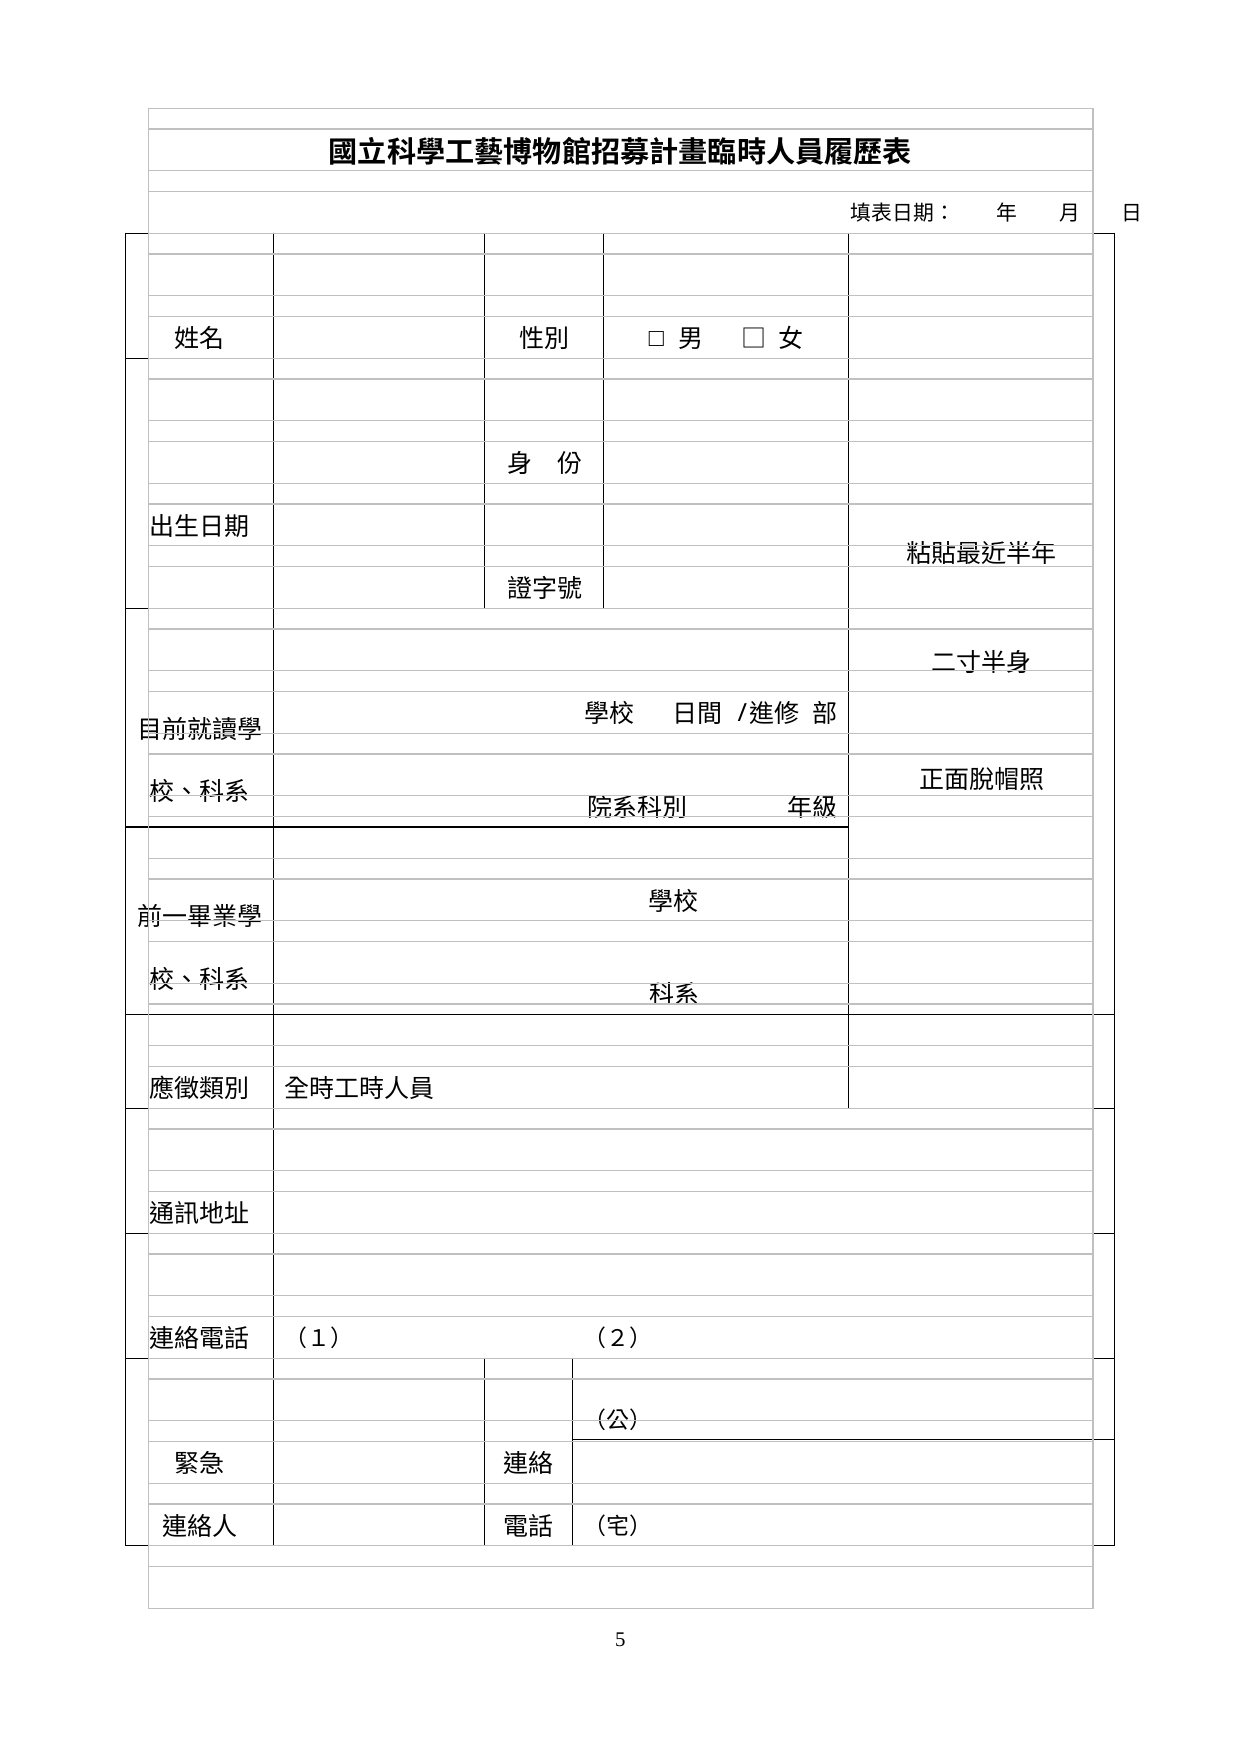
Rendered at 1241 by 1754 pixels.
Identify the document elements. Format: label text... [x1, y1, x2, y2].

table_cell 學校 科系 [274, 984, 654, 1003]
table_header 粘貼最近半年 二寸半身 正面脫帽照 [849, 546, 1092, 566]
table_cell [485, 1359, 572, 1378]
table_cell 學校 科系 [274, 828, 848, 858]
table_header [604, 234, 848, 253]
table_cell [604, 421, 848, 441]
table_cell [274, 359, 484, 378]
table_cell [1094, 1109, 1114, 1233]
table_header 粘貼最近半年 二寸半身 正面脫帽照 [849, 234, 1092, 253]
table_cell 學校 科系 [274, 859, 848, 878]
table_header 粘貼最近半年 二寸半身 正面脫帽照 [849, 380, 1092, 420]
table_cell [604, 567, 848, 608]
table_header [604, 296, 848, 316]
table_cell [604, 546, 848, 566]
table_cell [149, 1255, 273, 1295]
table_cell （公） [573, 1421, 1092, 1439]
table_cell [149, 1380, 273, 1420]
table_cell [149, 1015, 273, 1045]
table_cell 目前就讀學校、科系 [149, 671, 273, 691]
table_cell [274, 1130, 1092, 1170]
table_cell 學校 日間 /進修 部 院系科別 年級 [591, 796, 626, 816]
table_header 粘貼最近半年 二寸半身 正面脫帽照 [849, 317, 1092, 358]
table_cell [126, 1359, 148, 1545]
table_cell [604, 505, 848, 545]
table_cell 學校 科系 [274, 1005, 848, 1014]
table_cell 證字號 [485, 567, 603, 608]
table_header 粘貼最近半年 二寸半身 正面脫帽照 [849, 734, 1092, 753]
table_cell [149, 484, 273, 503]
table_cell 出生日期 [149, 505, 273, 545]
table_header 性別 [485, 317, 603, 358]
table_cell [149, 380, 273, 420]
table_cell 前一畢業學校、科系 [149, 880, 273, 920]
table_cell 學校 科系 [274, 880, 848, 920]
table_header [126, 234, 148, 358]
table_cell 電話 [485, 1505, 572, 1545]
table_cell [126, 1109, 148, 1233]
table_cell [274, 567, 484, 608]
table_cell 目前就讀學校、科系 [149, 609, 273, 628]
table_cell （１） [274, 1317, 572, 1358]
table_header 粘貼最近半年 二寸半身 正面脫帽照 [849, 442, 1092, 483]
table_cell [274, 546, 484, 566]
table_cell 目前就讀學校、科系 [149, 734, 273, 753]
table_cell [849, 1046, 1092, 1066]
table_cell 學校 日間 /進修 部 院系科別 年級 [274, 692, 848, 733]
table_header 粘貼最近半年 二寸半身 正面脫帽照 [849, 255, 1092, 295]
table_cell [485, 359, 603, 378]
table_cell [849, 1015, 1092, 1045]
table_cell [149, 1109, 273, 1128]
table_header [485, 255, 603, 295]
table_cell 學校 日間 /進修 部 院系科別 年級 [274, 734, 848, 753]
table_header 粘貼最近半年 二寸半身 正面脫帽照 [1094, 234, 1114, 1014]
table_cell 前一畢業學校、科系 [126, 828, 148, 1014]
table_cell [274, 1255, 572, 1295]
table_cell 緊急 [149, 1442, 273, 1483]
table_cell 學校 日間 /進修 部 院系科別 年級 [622, 796, 643, 816]
table_cell [274, 1484, 484, 1503]
table_cell 前一畢業學校、科系 [149, 921, 273, 941]
table_cell [149, 1234, 273, 1253]
table_cell [274, 1442, 484, 1483]
table_cell [274, 1192, 1092, 1233]
table_header [485, 296, 603, 316]
table_cell 目前就讀學校、科系 [126, 609, 148, 826]
table_cell [126, 359, 148, 608]
table_header 粘貼最近半年 二寸半身 正面脫帽照 [849, 921, 1092, 941]
table_cell [1094, 1015, 1114, 1108]
table_cell [274, 380, 484, 420]
table_header 粘貼最近半年 二寸半身 正面脫帽照 [849, 484, 1092, 503]
table_cell [149, 442, 273, 483]
table_cell [126, 1015, 148, 1108]
table_cell 學校 日間 /進修 部 院系科別 年級 [795, 796, 825, 816]
table_cell [604, 442, 848, 483]
table_header 粘貼最近半年 二寸半身 正面脫帽照 [849, 671, 1092, 691]
table_cell [149, 359, 273, 378]
table_header 粘貼最近半年 二寸半身 正面脫帽照 [849, 755, 1092, 795]
table_cell [274, 1171, 1092, 1191]
table_cell 目前就讀學校、科系 [149, 796, 273, 816]
table_cell [274, 505, 484, 545]
table_cell 前一畢業學校、科系 [149, 1005, 273, 1014]
table_cell 前一畢業學校、科系 [149, 859, 273, 878]
table_cell 目前就讀學校、科系 [149, 755, 273, 795]
table_cell [126, 1234, 148, 1358]
table_cell 學校 日間 /進修 部 院系科別 年級 [274, 817, 848, 826]
table_cell [1094, 1234, 1114, 1358]
table_cell [485, 1484, 572, 1503]
table_cell 身 份 [485, 442, 603, 483]
table_cell 前一畢業學校、科系 [149, 984, 273, 1003]
table_cell 連絡人 [149, 1505, 273, 1545]
table_cell [274, 1421, 484, 1441]
table_cell [604, 380, 848, 420]
table_cell [149, 1171, 273, 1191]
table_cell [149, 1130, 273, 1170]
table_cell [149, 546, 273, 566]
text 填表日期： 年 月 [149, 192, 1092, 233]
table_cell 前一畢業學校、科系 [149, 942, 273, 983]
table_cell [485, 484, 603, 503]
table_cell [274, 1109, 1092, 1128]
table_cell [274, 1046, 848, 1066]
text [149, 109, 1092, 128]
table_header [274, 317, 484, 358]
table_cell [573, 1255, 1092, 1295]
table_cell （公） [573, 1380, 1092, 1420]
table_header [274, 255, 484, 295]
table_cell [274, 1234, 572, 1253]
table_header 粘貼最近半年 二寸半身 正面脫帽照 [849, 942, 1092, 983]
table_header 粘貼最近半年 二寸半身 正面脫帽照 [849, 984, 1092, 1003]
table_header 姓名 [149, 317, 273, 358]
table_cell 學校 科系 [274, 942, 848, 983]
table_header □ 男 □ 女 [604, 317, 848, 358]
table_header 粘貼最近半年 二寸半身 正面脫帽照 [849, 296, 1092, 316]
table_cell [149, 421, 273, 441]
table_cell [149, 1296, 273, 1316]
table_cell [274, 442, 484, 483]
table_cell 目前就讀學校、科系 [149, 630, 273, 670]
table_cell （宅） [573, 1505, 1092, 1545]
table_header [604, 255, 848, 295]
table_cell 應徵類別 [149, 1067, 273, 1108]
table_header 粘貼最近半年 二寸半身 正面脫帽照 [849, 630, 1092, 670]
table_header [149, 296, 273, 316]
table_cell [573, 1296, 1092, 1316]
text [149, 171, 1092, 191]
table_cell [604, 359, 848, 378]
table_cell [274, 421, 484, 441]
table_cell [149, 1046, 273, 1066]
table_cell [274, 1505, 484, 1545]
table_cell [485, 1421, 572, 1441]
table_cell 學校 日間 /進修 部 院系科別 年級 [274, 755, 848, 795]
table_header [149, 255, 273, 295]
table_header 粘貼最近半年 二寸半身 正面脫帽照 [849, 1005, 1092, 1014]
table_cell [1094, 1440, 1114, 1545]
table_cell 學校 科系 [656, 984, 668, 1003]
table_cell [485, 380, 603, 420]
table_cell [573, 1234, 1092, 1253]
table_cell [573, 1442, 1092, 1483]
table_cell [485, 421, 603, 441]
table_cell 目前就讀學校、科系 [149, 692, 273, 733]
table_header 粘貼最近半年 二寸半身 正面脫帽照 [849, 359, 1092, 378]
text 國立科學工藝博物館招募計畫臨時人員履歷表 [149, 130, 1092, 170]
table_cell [149, 1484, 273, 1503]
table_cell 學校 科系 [670, 984, 686, 1003]
table_cell 學校 日間 /進修 部 院系科別 年級 [685, 796, 800, 816]
text 日 [1094, 170, 1142, 233]
table_cell 目前就讀學校、科系 [149, 817, 273, 826]
table_cell 前一畢業學校、科系 [149, 828, 273, 858]
table_cell [149, 567, 273, 608]
table_cell [149, 1421, 273, 1441]
table_cell [274, 1015, 848, 1045]
table_header [274, 234, 484, 253]
table_cell 學校 日間 /進修 部 院系科別 年級 [274, 671, 848, 691]
table_cell [849, 1067, 1092, 1108]
table_cell [274, 1359, 484, 1378]
table_cell （公） [573, 1359, 1092, 1378]
table_cell 學校 科系 [274, 921, 848, 941]
table_cell （公） [1094, 1359, 1114, 1439]
table_header 粘貼最近半年 二寸半身 正面脫帽照 [849, 609, 1092, 628]
table_cell [274, 1380, 484, 1420]
table_cell [149, 1359, 273, 1378]
table_header 粘貼最近半年 二寸半身 正面脫帽照 [849, 505, 1092, 545]
table_header 粘貼最近半年 二寸半身 正面脫帽照 [849, 421, 1092, 441]
table_header 粘貼最近半年 二寸半身 正面脫帽照 [849, 817, 1092, 858]
table_cell 全時工時人員 [274, 1067, 848, 1108]
table_header 粘貼最近半年 二寸半身 正面脫帽照 [849, 859, 1092, 878]
table_header 粘貼最近半年 二寸半身 正面脫帽照 [849, 880, 1092, 920]
table_header 粘貼最近半年 二寸半身 正面脫帽照 [849, 567, 1092, 608]
table_cell 學校 日間 /進修 部 院系科別 年級 [274, 609, 848, 628]
table_header 粘貼最近半年 二寸半身 正面脫帽照 [849, 692, 1092, 733]
table_cell 學校 日間 /進修 部 院系科別 年級 [274, 796, 589, 816]
table_cell 通訊地址 [149, 1192, 273, 1233]
table_header [274, 296, 484, 316]
table_cell 連絡電話 [149, 1317, 273, 1358]
table_cell 連絡 [485, 1442, 572, 1483]
table_header 粘貼最近半年 二寸半身 正面脫帽照 [849, 796, 1092, 816]
table_cell [485, 546, 603, 566]
table_header [485, 234, 603, 253]
table_cell 學校 科系 [684, 984, 848, 1003]
table_cell （２） [573, 1317, 1092, 1358]
table_cell [485, 505, 603, 545]
table_cell [274, 1296, 572, 1316]
table_header [149, 234, 273, 253]
table_cell [485, 1380, 572, 1420]
table_cell [573, 1484, 1092, 1503]
table_cell [604, 484, 848, 503]
table_cell 學校 日間 /進修 部 院系科別 年級 [274, 630, 848, 670]
table_cell [274, 484, 484, 503]
